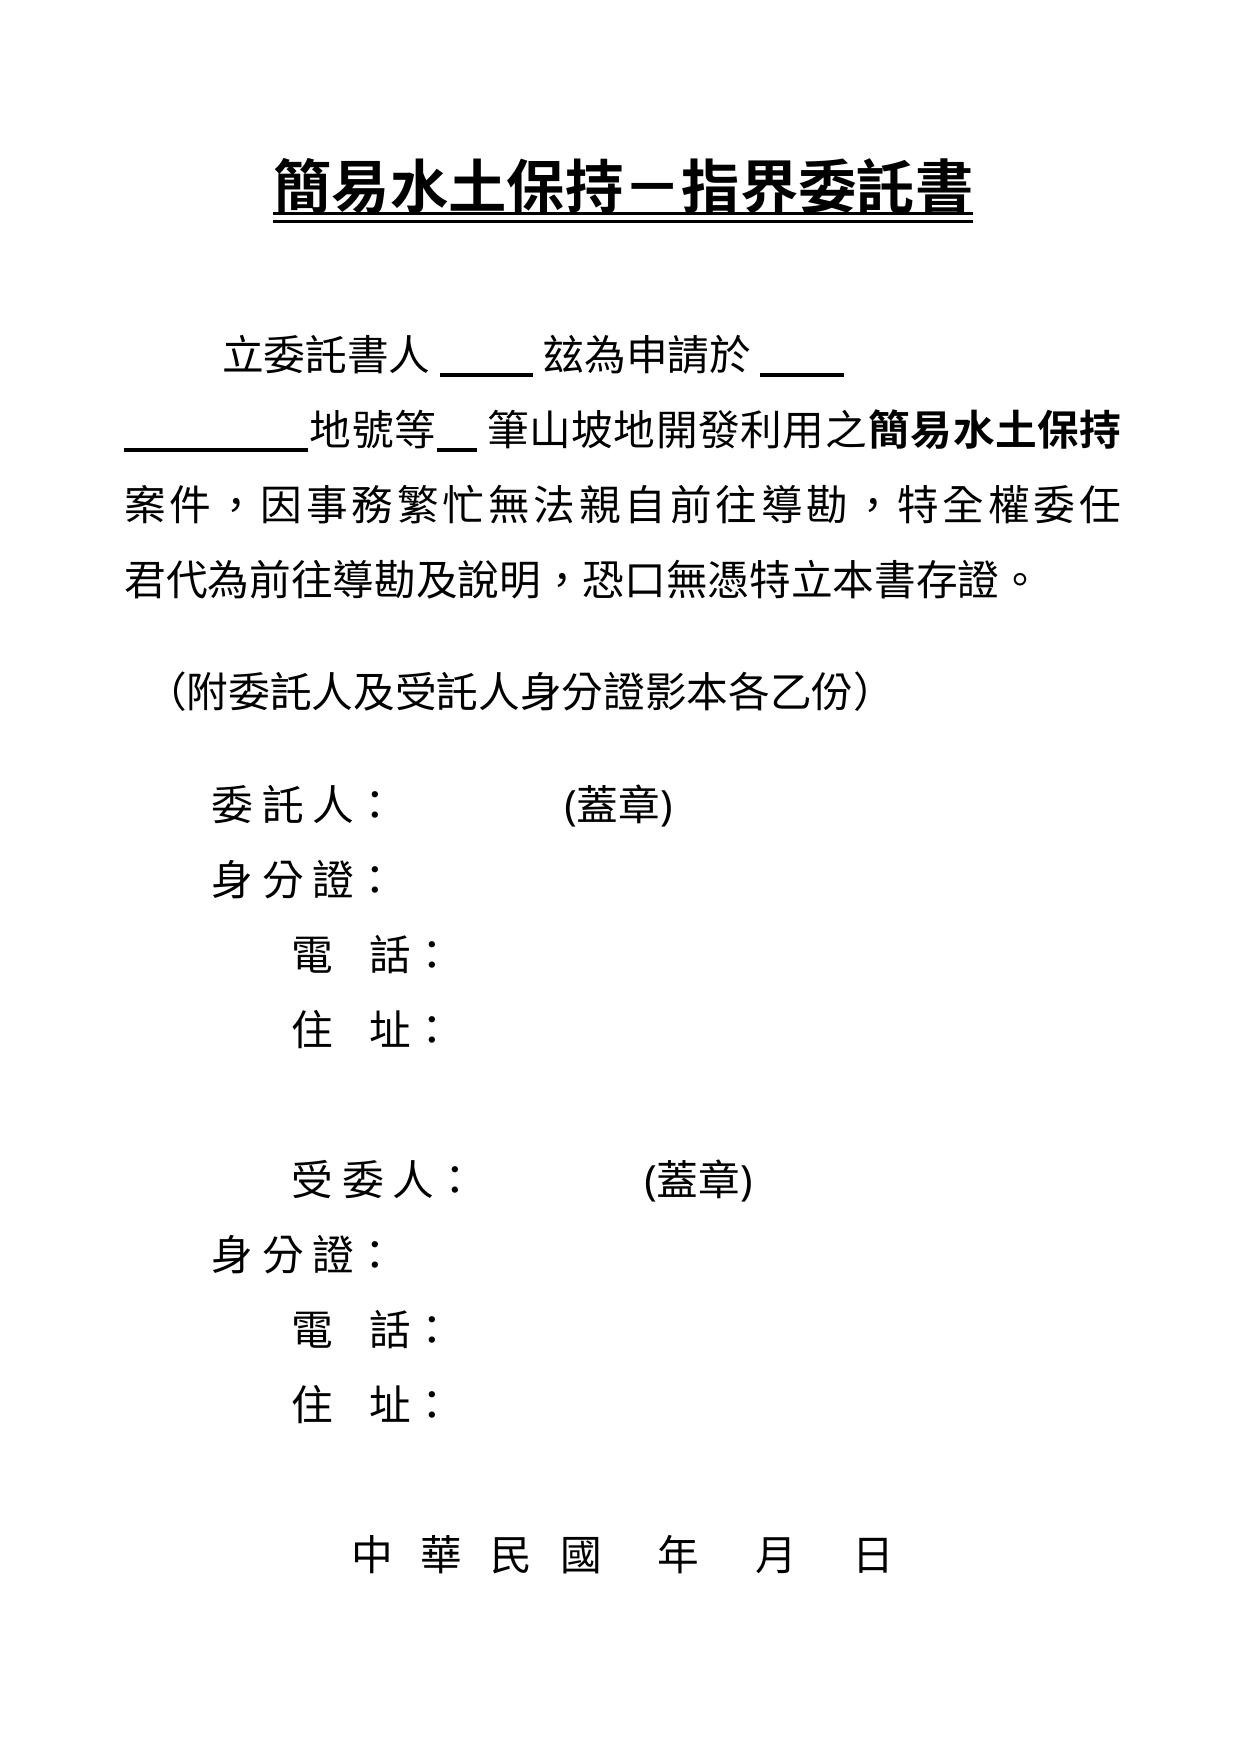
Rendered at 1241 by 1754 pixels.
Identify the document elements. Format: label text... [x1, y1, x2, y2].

text 電 話： [124, 1289, 1122, 1364]
text 委 託 人： (蓋章) [124, 764, 1122, 839]
text 住 址： [124, 1364, 1122, 1439]
text 身 分 證： [124, 839, 1122, 914]
text 住 址： [124, 989, 1122, 1064]
text 地號等 筆山坡地開發利用之簡易水土保持案件，因事務繁忙無法親自前往導勘，特全權委任 君代為前往導勘及說明，恐口無憑特立本書存證。 [124, 389, 1122, 614]
text 受 委 人： (蓋章) [124, 1139, 1122, 1214]
text （附委託人及受託人身分證影本各乙份） [124, 652, 1122, 727]
text 電 話： [124, 914, 1122, 989]
text 身 分 證： [124, 1214, 1122, 1289]
text 簡易水土保持－指界委託書 [124, 127, 1122, 239]
text 中 華 民 國 年 月 日 [124, 1514, 1122, 1589]
text 立委託書人 玆為申請於 [201, 314, 1122, 389]
